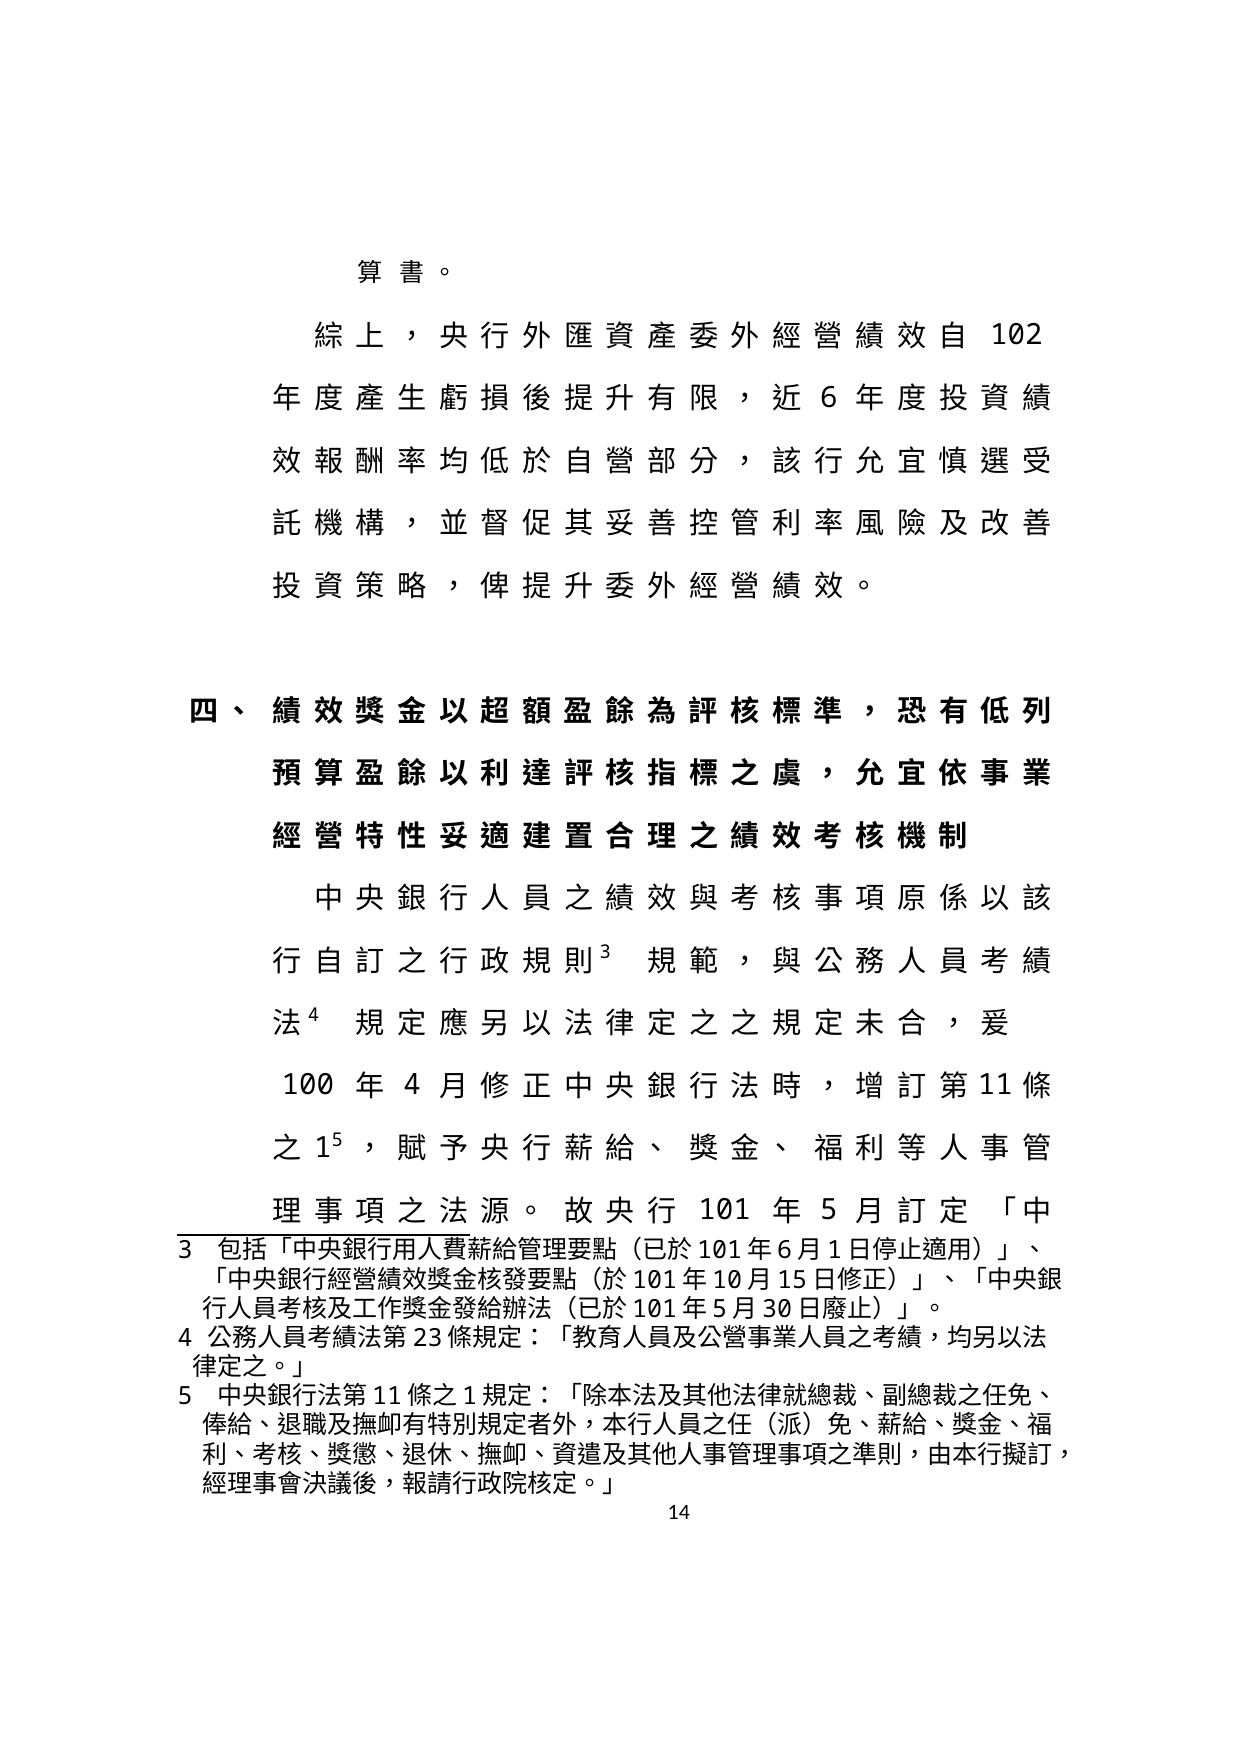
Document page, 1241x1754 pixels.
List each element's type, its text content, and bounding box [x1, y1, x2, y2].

text 綜上，央行外匯資產委外經營績效自102年度產生虧損後提升有限，近6年度投資績效報酬率均低於自營部分，該行允宜慎選受託機構，並督促其妥善控管利率風險及改善投資策略，俾提升委外經營績效。 [242, 292, 1058, 604]
text 算書。 [242, 229, 1058, 292]
text 中央銀行人員之績效與考核事項原係以該行自訂之行政規則規範，與公務人員考績法規定應另以法律定之之規定未合，爰100年4月修正中央銀行法時，增訂第11條之1，賦予央行薪給、獎金、福利等人事管理事項之法源。故央行101年5月訂定「中央銀行人事管理準則」，並依該準則第16條第2項規定於101年10月15日修正「中央銀行經營績效獎金核發要點」，嗣因本院審查102年度中央政府總預算案通案決議(十二)：「自101 年度起，國營事業有盈餘者，始得發放績效獎金，但不得超過1.2個月。」及102年1月11日本院通過決議，公營事業機構經營績效獎金核算辦法應對同主管部會、產業、組織型態及經營模式之事業機構，訂定足資公平激勵各該公營事業機構之合理績效計算及核發標準。央行爰於102年4月30日再修訂其經營績效獎金核發要點，俾據以辦理央行經營績效獎金之發放。經查： [242, 854, 1058, 1229]
text 中央銀行法第11條之1規定：「除本法及其他法律就總裁、副總裁之任免、俸給、退職及撫卹有特別規定者外，本行人員之任（派）免、薪給、獎金、福利、考核、獎懲、退休、撫卹、資遣及其他人事管理事項之準則，由本行擬訂，經理事會決議後，報請行政院核定。」 [177, 1381, 1063, 1498]
text 四、績效獎金以超額盈餘為評核標準，恐有低列預算盈餘以利達評核指標之虞，允宜依事業經營特性妥適建置合理之績效考核機制 [183, 667, 1058, 854]
text 公務人員考績法第23條規定：「教育人員及公營事業人員之考績，均另以法律定之。」 [177, 1323, 1063, 1381]
text 包括「中央銀行用人費薪給管理要點（已於101年6月1日停止適用）」、「中央銀行經營績效獎金核發要點（於101年10月15日修正）」、「中央銀行人員考核及工作獎金發給辦法（已於101年5月30日廢止）」。 [177, 1236, 1063, 1323]
